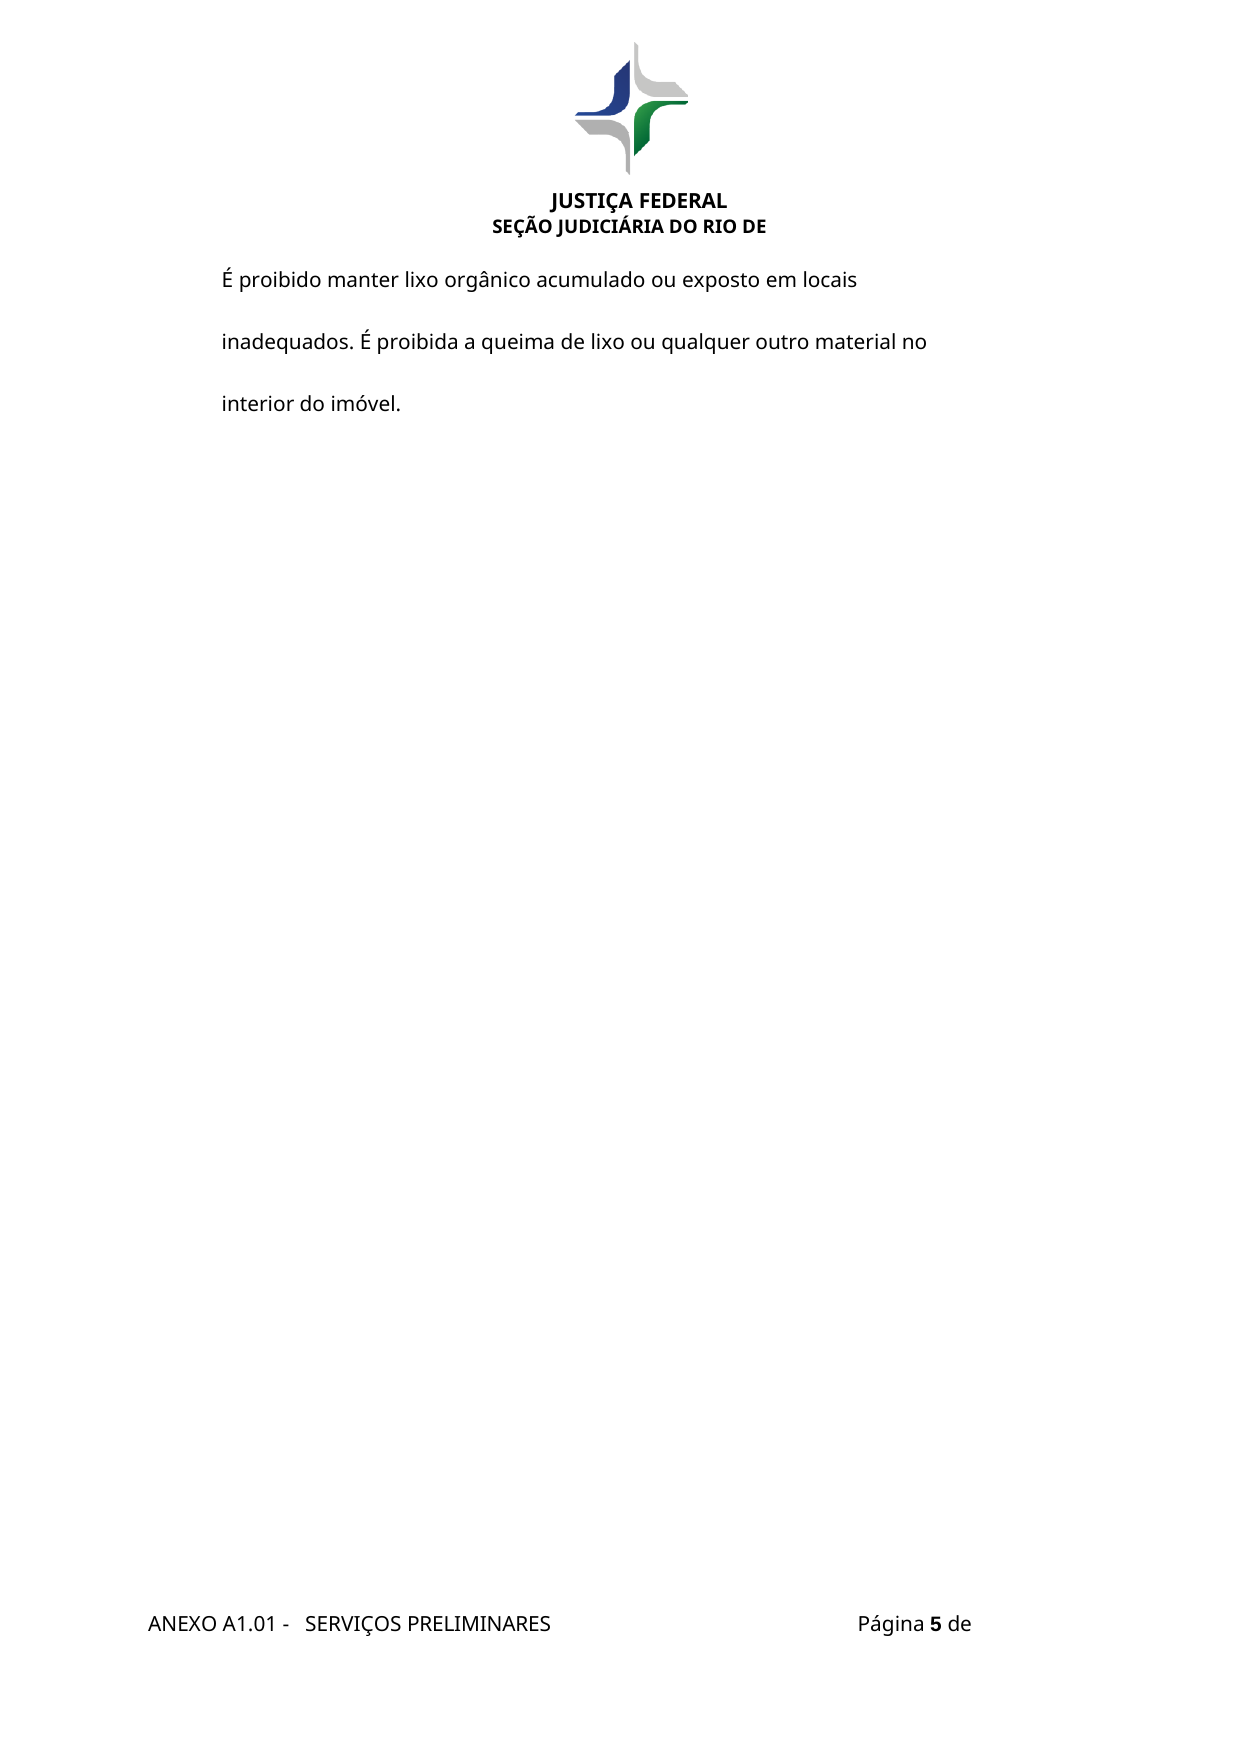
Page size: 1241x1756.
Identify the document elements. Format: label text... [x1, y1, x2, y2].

text É proibido manter lixo orgânico acumulado ou exposto em locais inadequados. É proibida a queima de lixo ou qualquer outro material no interior do imóvel. [221, 265, 956, 417]
